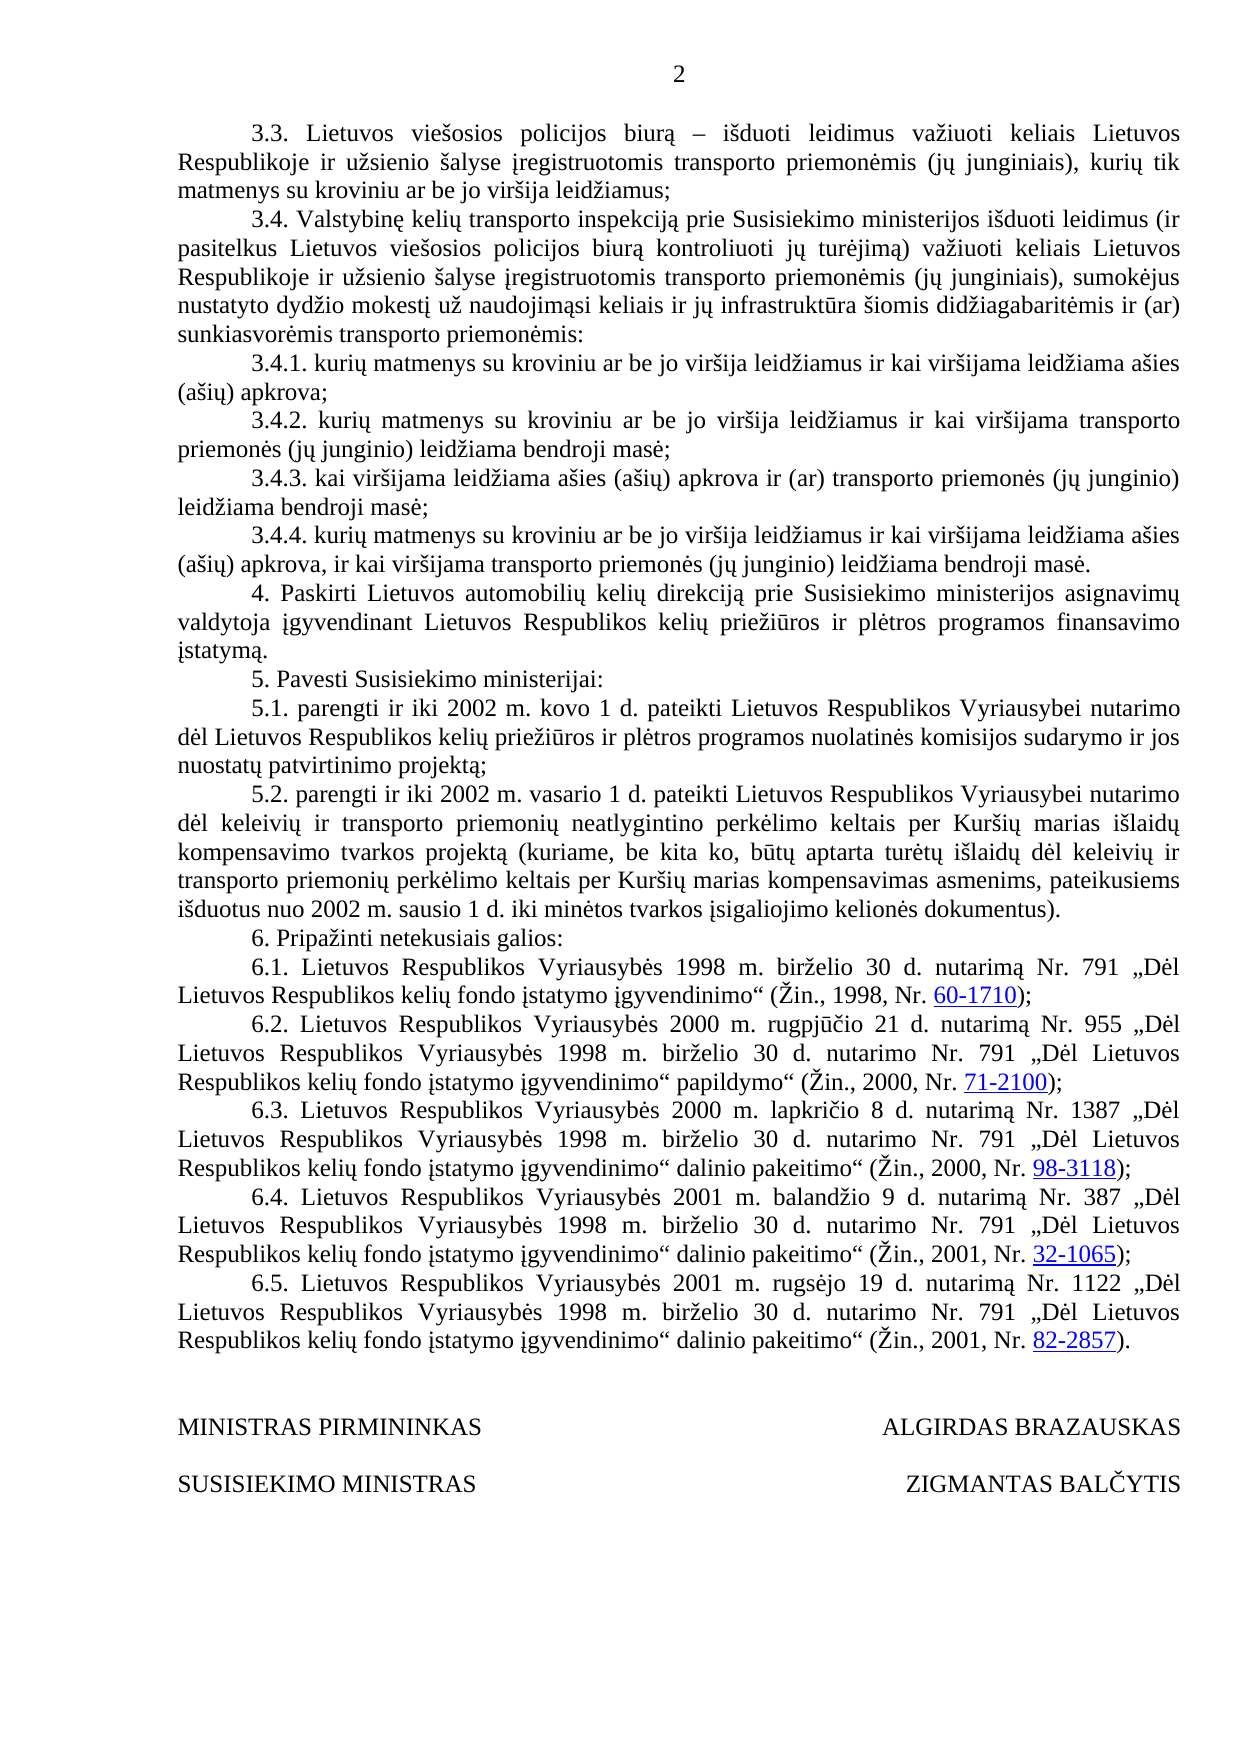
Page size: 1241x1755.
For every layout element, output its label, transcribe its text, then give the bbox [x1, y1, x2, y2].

text 6.3. Lietuvos Respublikos Vyriausybės 2000 m. lapkričio 8 d. nutarimą Nr. 1387 „Dėl Lietuvos Respublikos Vyriausybės 1998 m. birželio 30 d. nutarimo Nr. 791 „Dėl Lietuvos Respublikos kelių fondo įstatymo įgyvendinimo“ dalinio pakeitimo“ (Žin., 2000, Nr. 98-3118); [177, 1096, 1181, 1182]
text 5.1. parengti ir iki 2002 m. kovo 1 d. pateikti Lietuvos Respublikos Vyriausybei nutarimo dėl Lietuvos Respublikos kelių priežiūros ir plėtros programos nuolatinės komisijos sudarymo ir jos nuostatų patvirtinimo projektą; [177, 693, 1181, 779]
text 6.5. Lietuvos Respublikos Vyriausybės 2001 m. rugsėjo 19 d. nutarimą Nr. 1122 „Dėl Lietuvos Respublikos Vyriausybės 1998 m. birželio 30 d. nutarimo Nr. 791 „Dėl Lietuvos Respublikos kelių fondo įstatymo įgyvendinimo“ dalinio pakeitimo“ (Žin., 2001, Nr. 82-2857). [177, 1268, 1181, 1354]
text 5.2. parengti ir iki 2002 m. vasario 1 d. pateikti Lietuvos Respublikos Vyriausybei nutarimo dėl keleivių ir transporto priemonių neatlygintino perkėlimo keltais per Kuršių marias išlaidų kompensavimo tvarkos projektą (kuriame, be kita ko, būtų aptarta turėtų išlaidų dėl keleivių ir transporto priemonių perkėlimo keltais per Kuršių marias kompensavimas asmenims, pateikusiems išduotus nuo 2002 m. sausio 1 d. iki minėtos tvarkos įsigaliojimo kelionės dokumentus). [177, 779, 1181, 923]
text 6. Pripažinti netekusiais galios: [177, 923, 1181, 952]
text 4. Paskirti Lietuvos automobilių kelių direkciją prie Susisiekimo ministerijos asignavimų valdytoja įgyvendinant Lietuvos Respublikos kelių priežiūros ir plėtros programos finansavimo įstatymą. [177, 578, 1181, 664]
text 3.4.4. kurių matmenys su kroviniu ar be jo viršija leidžiamus ir kai viršijama leidžiama ašies (ašių) apkrova, ir kai viršijama transporto priemonės (jų junginio) leidžiama bendroji masė. [177, 521, 1181, 578]
text 6.1. Lietuvos Respublikos Vyriausybės 1998 m. birželio 30 d. nutarimą Nr. 791 „Dėl Lietuvos Respublikos kelių fondo įstatymo įgyvendinimo“ (Žin., 1998, Nr. 60-1710); [177, 952, 1181, 1009]
text 6.2. Lietuvos Respublikos Vyriausybės 2000 m. rugpjūčio 21 d. nutarimą Nr. 955 „Dėl Lietuvos Respublikos Vyriausybės 1998 m. birželio 30 d. nutarimo Nr. 791 „Dėl Lietuvos Respublikos kelių fondo įstatymo įgyvendinimo“ papildymo“ (Žin., 2000, Nr. 71-2100); [177, 1009, 1181, 1096]
text 3.3. Lietuvos viešosios policijos biurą – išduoti leidimus važiuoti keliais Lietuvos Respublikoje ir užsienio šalyse įregistruotomis transporto priemonėmis (jų junginiais), kurių tik matmenys su kroviniu ar be jo viršija leidžiamus; [177, 118, 1181, 204]
text Ministras Pirmininkas Algirdas Brazauskas [177, 1412, 1181, 1441]
text Susisiekimo ministras Zigmantas Balčytis [177, 1469, 1181, 1498]
text 3.4. Valstybinę kelių transporto inspekciją prie Susisiekimo ministerijos išduoti leidimus (ir pasitelkus Lietuvos viešosios policijos biurą kontroliuoti jų turėjimą) važiuoti keliais Lietuvos Respublikoje ir užsienio šalyse įregistruotomis transporto priemonėmis (jų junginiais), sumokėjus nustatyto dydžio mokestį už naudojimąsi keliais ir jų infrastruktūra šiomis didžiagabaritėmis ir (ar) sunkiasvorėmis transporto priemonėmis: [177, 204, 1181, 348]
text 6.4. Lietuvos Respublikos Vyriausybės 2001 m. balandžio 9 d. nutarimą Nr. 387 „Dėl Lietuvos Respublikos Vyriausybės 1998 m. birželio 30 d. nutarimo Nr. 791 „Dėl Lietuvos Respublikos kelių fondo įstatymo įgyvendinimo“ dalinio pakeitimo“ (Žin., 2001, Nr. 32-1065); [177, 1182, 1181, 1268]
text 5. Pavesti Susisiekimo ministerijai: [177, 664, 1181, 693]
text 3.4.1. kurių matmenys su kroviniu ar be jo viršija leidžiamus ir kai viršijama leidžiama ašies (ašių) apkrova; [177, 348, 1181, 406]
text 3.4.3. kai viršijama leidžiama ašies (ašių) apkrova ir (ar) transporto priemonės (jų junginio) leidžiama bendroji masė; [177, 463, 1181, 521]
text 3.4.2. kurių matmenys su kroviniu ar be jo viršija leidžiamus ir kai viršijama transporto priemonės (jų junginio) leidžiama bendroji masė; [177, 406, 1181, 463]
